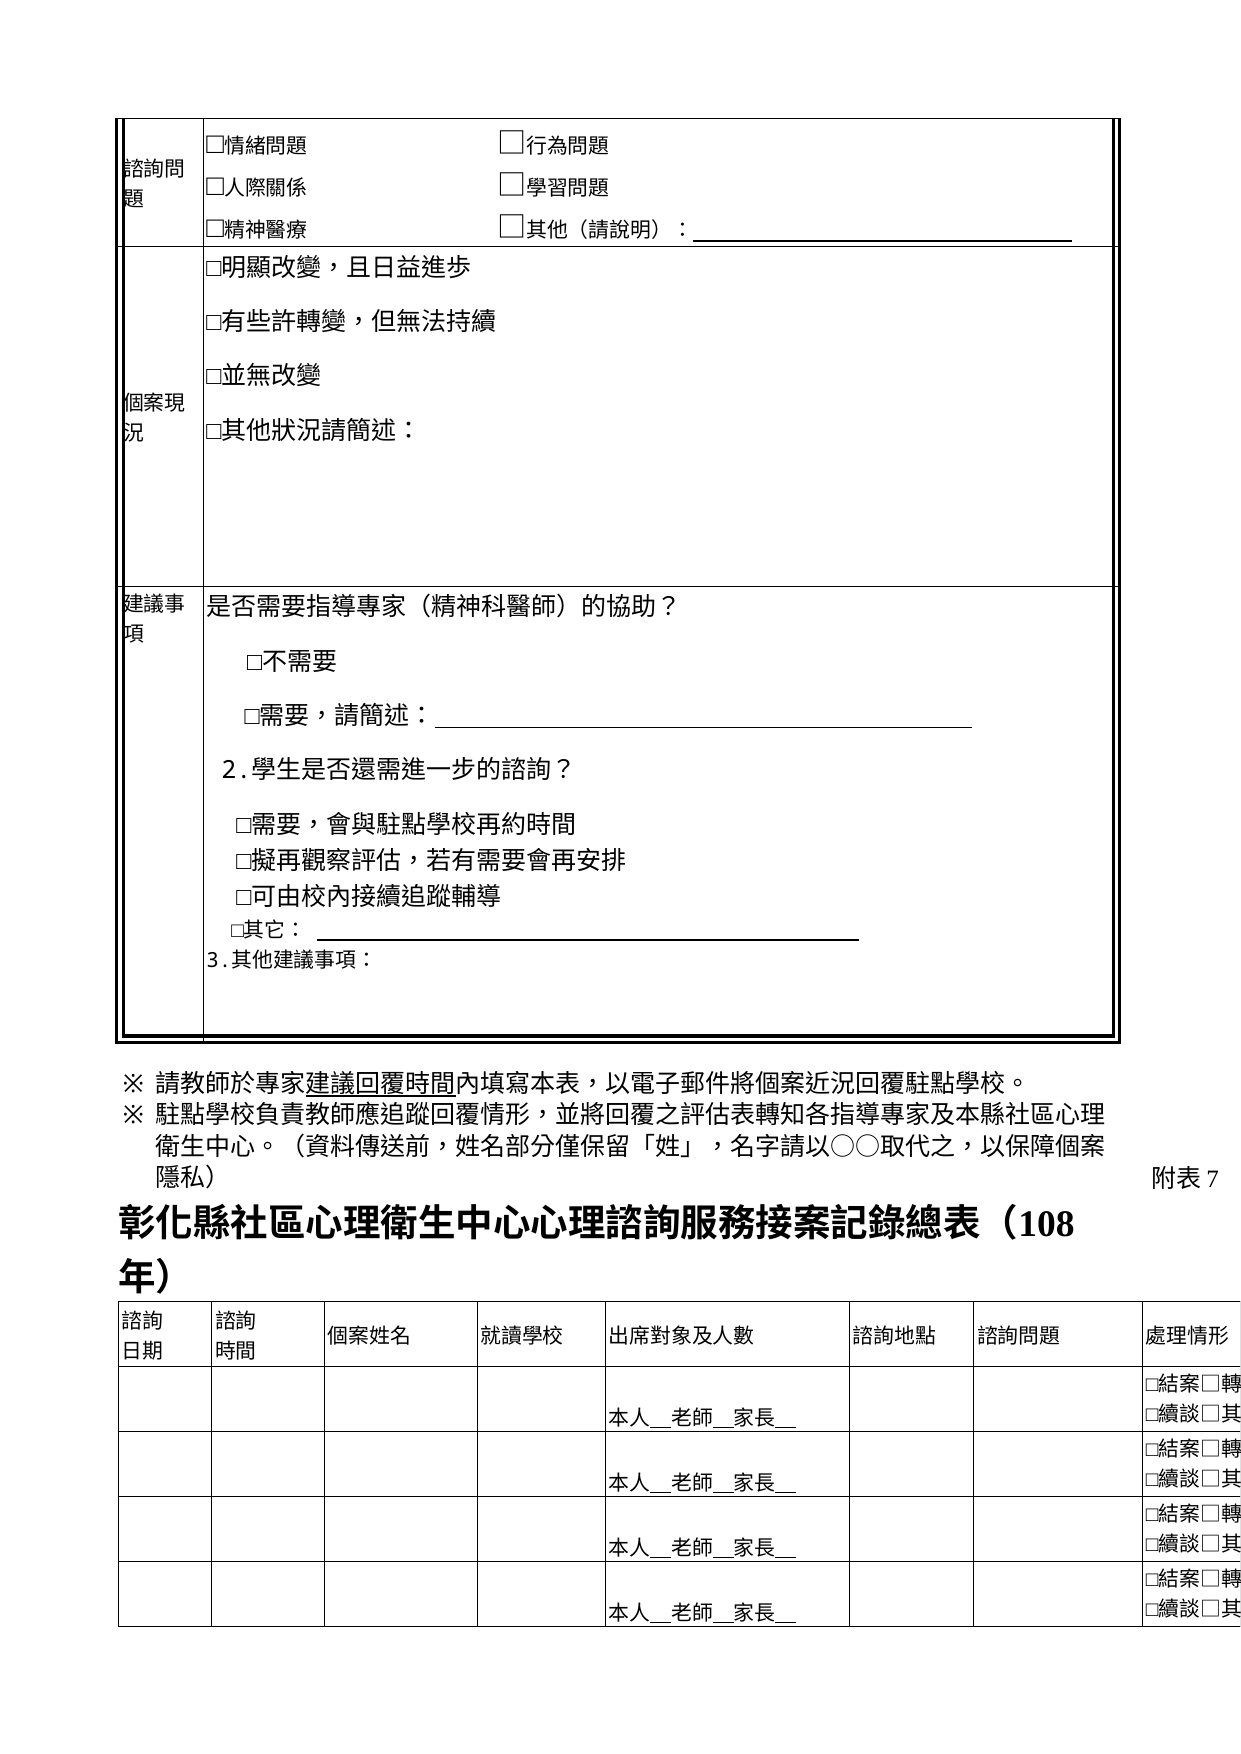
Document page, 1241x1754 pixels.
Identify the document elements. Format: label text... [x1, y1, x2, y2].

table_cell [974, 1367, 1142, 1431]
table_cell 是否需要指導專家（精神科醫師）的協助？ □不需要 □需要，請簡述： 2.學生是否還需進一步的諮詢？ □需要，會與駐點學校再約時間 □擬再觀察評估，若有需要會再安排 □可由校內接續追蹤輔導 □其它： 3.其他建議事項： [204, 587, 1112, 1034]
table_cell [478, 1367, 605, 1431]
table_header 個案姓名 [325, 1302, 477, 1366]
list 駐點學校負責教師應追蹤回覆情形，並將回覆之評估表轉知各指導專家及本縣社區心理衛生中心。（資料傳送前，姓名部分僅保留「姓」，名字請以○○取代之，以保障個案隱私） [118, 1099, 1122, 1193]
table_cell [325, 1432, 477, 1496]
table_cell 諮詢問題 [125, 119, 203, 246]
table_cell [212, 1367, 324, 1431]
table_cell 本人 老師 家長 [606, 1497, 849, 1561]
table_cell [325, 1562, 477, 1626]
table_header 諮詢 時間 [212, 1302, 324, 1366]
table_cell [850, 1562, 973, 1626]
table_cell [974, 1562, 1142, 1626]
table_cell [119, 1367, 211, 1431]
text 彰化縣社區心理衛生中心心理諮詢服務接案記錄總表（108年） [118, 1193, 1122, 1301]
table_header 諮詢 日期 [119, 1302, 211, 1366]
text 附表7 [1151, 1159, 1225, 1189]
table_header 諮詢地點 [850, 1302, 973, 1366]
table_cell [325, 1497, 477, 1561]
table_cell [212, 1562, 324, 1626]
table_cell [212, 1497, 324, 1561]
table_header 諮詢問題 [974, 1302, 1142, 1366]
table_cell [119, 1497, 211, 1561]
list 請教師於專家建議回覆時間內填寫本表，以電子郵件將個案近況回覆駐點學校。 [118, 1068, 1122, 1099]
table_cell [974, 1432, 1142, 1496]
table_cell [119, 1432, 211, 1496]
table_cell [212, 1432, 324, 1496]
table_cell [850, 1432, 973, 1496]
table_cell 建議事項 [125, 587, 203, 1034]
table_cell □明顯改變，且日益進歩 □有些許轉變，但無法持續 □並無改變 □其他狀況請簡述： [204, 247, 1112, 586]
table_cell [325, 1367, 477, 1431]
table_cell 個案現況 [125, 247, 203, 586]
table_cell [478, 1562, 605, 1626]
table_header 處理情形 [1143, 1302, 1240, 1366]
table_cell [850, 1367, 973, 1431]
table_cell [850, 1497, 973, 1561]
table_header 就讀學校 [478, 1302, 605, 1366]
table_cell 本人 老師 家長 [606, 1367, 849, 1431]
table_cell 本人 老師 家長 [606, 1432, 849, 1496]
table_cell □結案□轉介 □續談□其他 [1143, 1432, 1240, 1496]
table_cell [478, 1497, 605, 1561]
table_cell [974, 1497, 1142, 1561]
table_cell [119, 1562, 211, 1626]
table_cell 本人 老師 家長 [606, 1562, 849, 1626]
table_cell □結案□轉介 □續談□其他 [1143, 1367, 1240, 1431]
table_cell □結案□轉介 □續談□其他 [1143, 1497, 1240, 1561]
table_header 出席對象及人數 [606, 1302, 849, 1366]
table_cell □結案□轉介 □續談□其他 [1143, 1562, 1240, 1626]
table_cell [478, 1432, 605, 1496]
table_cell □情緒問題 □行為問題 □人際關係 □學習問題 □精神醫療 □其他（請說明）： [204, 119, 1112, 246]
